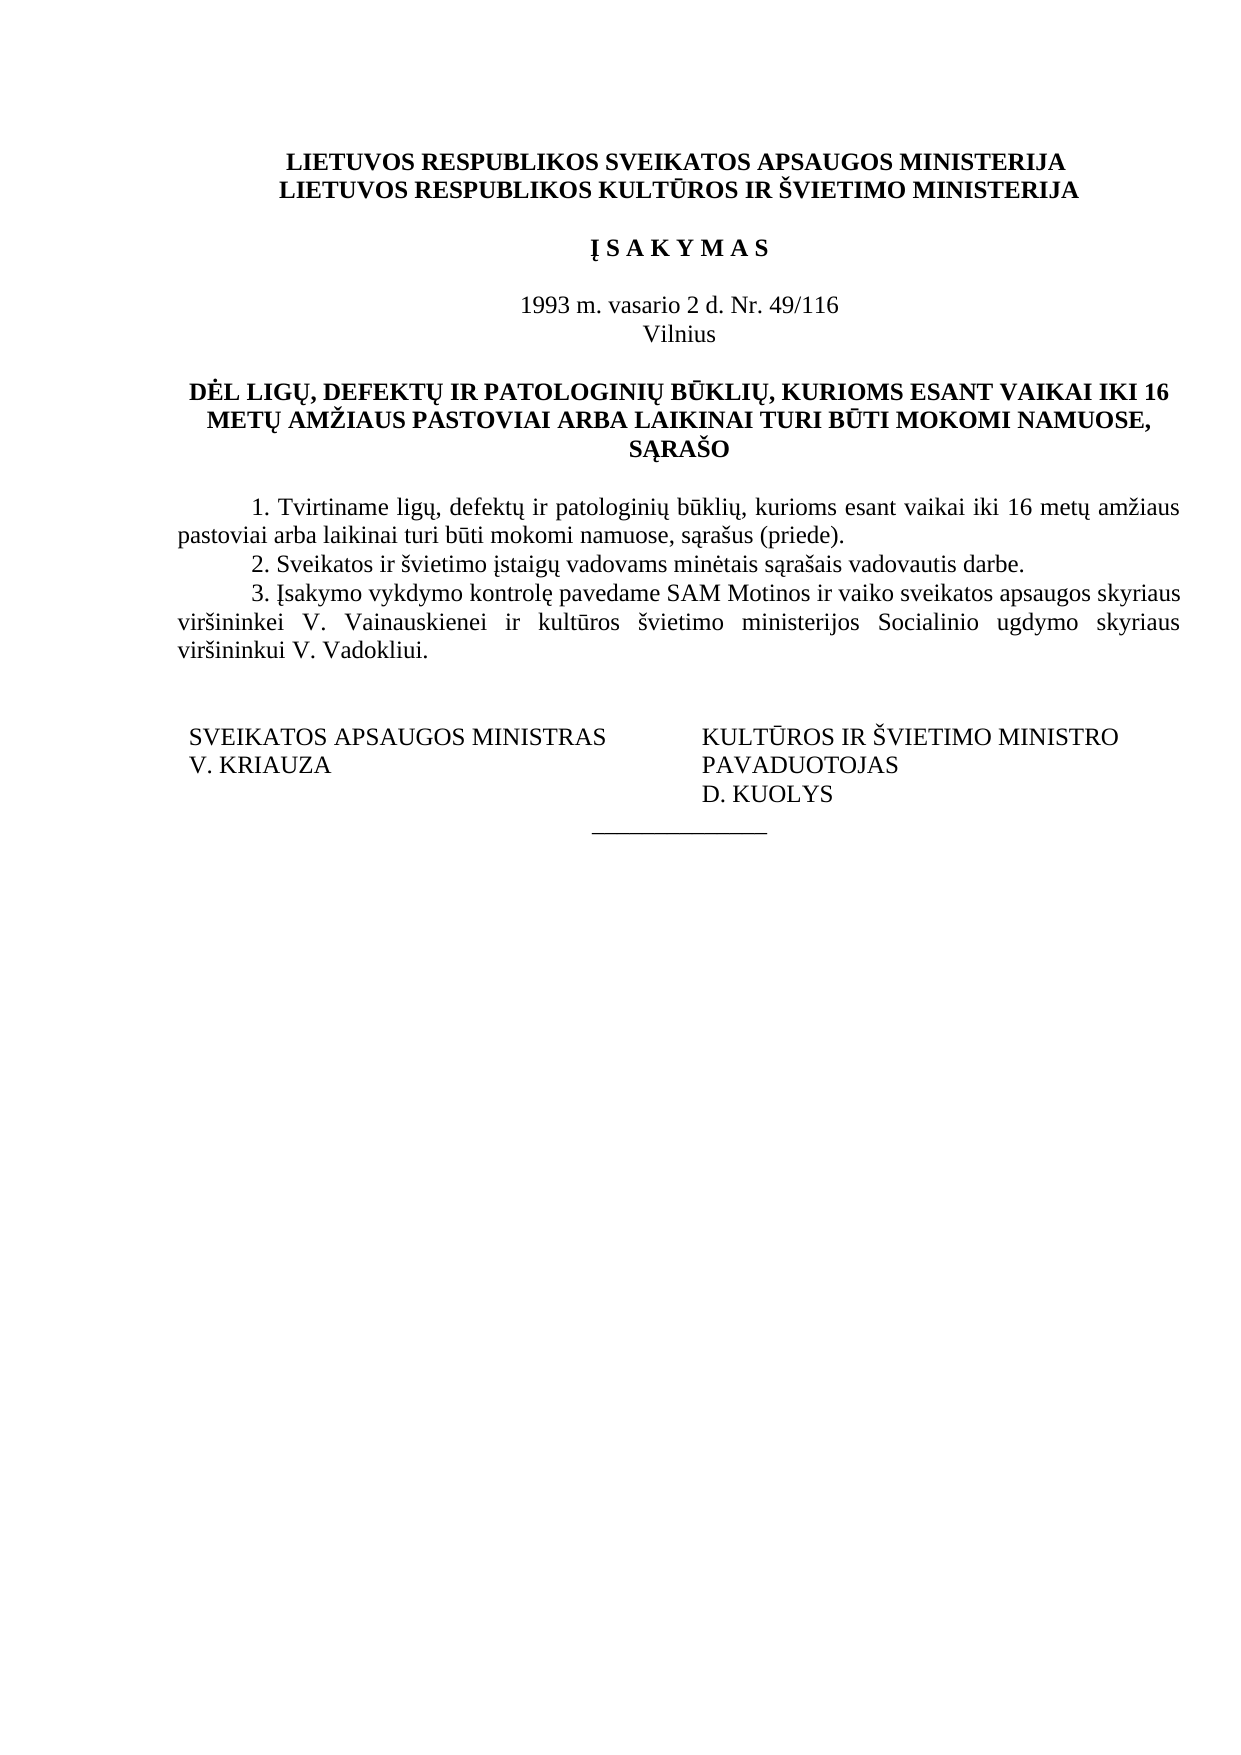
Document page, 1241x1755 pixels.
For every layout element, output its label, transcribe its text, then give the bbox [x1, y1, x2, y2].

table_header KULTŪROS IR ŠVIETIMO MINISTRO PAVADUOTOJAS D. KUOLYS [690, 722, 1204, 808]
text 1. Tvirtiname ligų, defektų ir patologinių būklių, kurioms esant vaikai iki 16 metų amžiaus pastoviai arba laikinai turi būti mokomi namuose, sąrašus (priede). [177, 492, 1181, 549]
text LIETUVOS RESPUBLIKOS SVEIKATOS APSAUGOS MINISTERIJA [177, 147, 1181, 176]
text LIETUVOS RESPUBLIKOS KULTŪROS IR ŠVIETIMO MINISTERIJA [177, 176, 1181, 204]
text 1993 m. vasario 2 d. Nr. 49/116 [177, 291, 1181, 319]
text 3. Įsakymo vykdymo kontrolę pavedame SAM Motinos ir vaiko sveikatos apsaugos skyriaus viršininkei V. Vainauskienei ir kultūros švietimo ministerijos Socialinio ugdymo skyriaus viršininkui V. Vadokliui. [177, 578, 1181, 664]
text ______________ [177, 808, 1181, 837]
table_header SVEIKATOS APSAUGOS MINISTRAS V. KRIAUZA [177, 722, 690, 808]
text 2. Sveikatos ir švietimo įstaigų vadovams minėtais sąrašais vadovautis darbe. [177, 549, 1181, 578]
text Į S A K Y M A S [177, 233, 1181, 262]
text Vilnius [177, 319, 1181, 348]
text DĖL LIGŲ, DEFEKTŲ IR PATOLOGINIŲ BŪKLIŲ, KURIOMS ESANT VAIKAI IKI 16 METŲ AMŽIAUS PASTOVIAI ARBA LAIKINAI TURI BŪTI MOKOMI NAMUOSE, SĄRAŠO [177, 377, 1181, 463]
